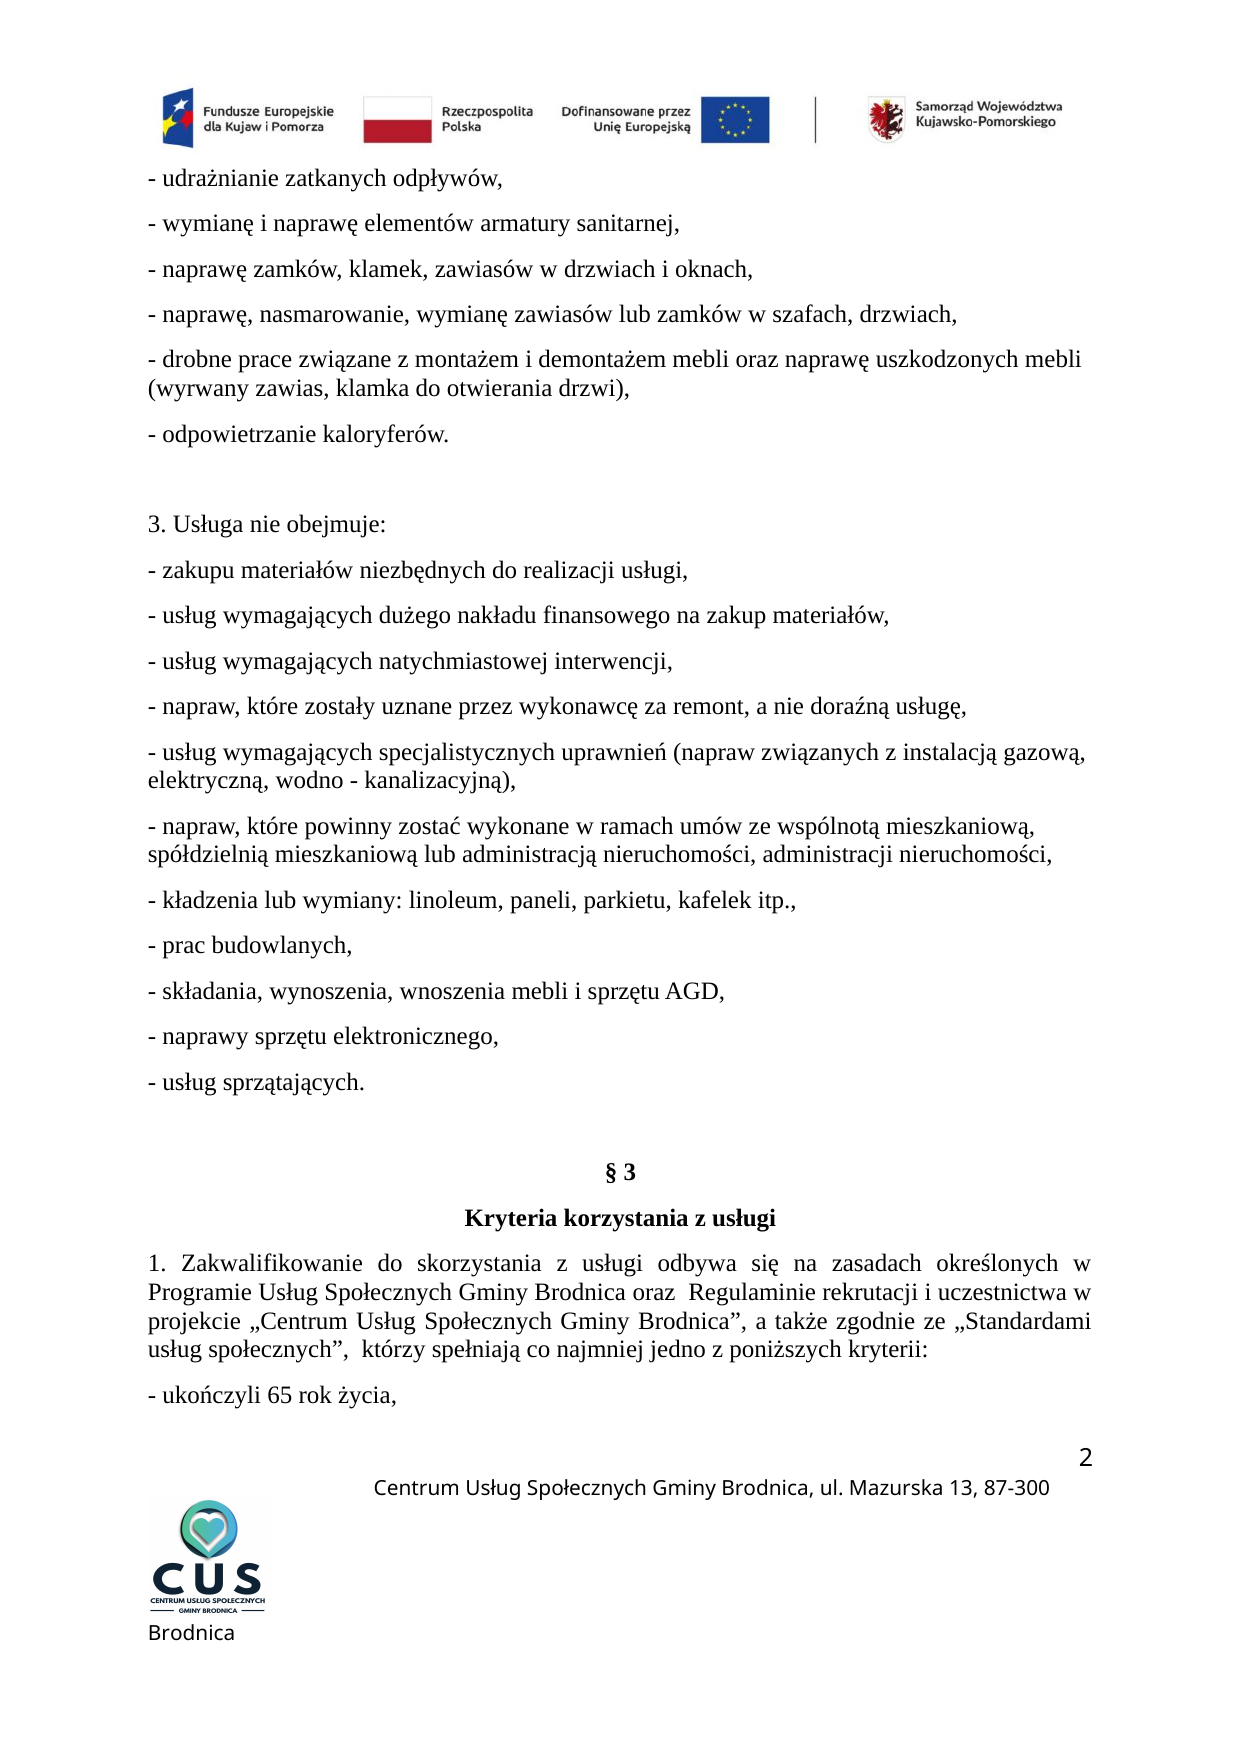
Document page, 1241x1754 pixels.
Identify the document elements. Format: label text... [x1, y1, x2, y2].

text - usług sprzątających. [148, 1067, 1093, 1095]
text - udrażnianie zatkanych odpływów, [148, 163, 1093, 192]
text - kładzenia lub wymiany: linoleum, paneli, parkietu, kafelek itp., [148, 885, 1093, 914]
text Kryteria korzystania z usługi [148, 1203, 1093, 1232]
text - usług wymagających natychmiastowej interwencji, [148, 646, 1093, 674]
text § 3 [148, 1157, 1093, 1186]
text - odpowietrzanie kaloryferów. [148, 419, 1093, 447]
text - ukończyli 65 rok życia, [148, 1380, 1093, 1409]
text - naprawę, nasmarowanie, wymianę zawiasów lub zamków w szafach, drzwiach, [148, 299, 1093, 328]
text - drobne prace związane z montażem i demontażem mebli oraz naprawę uszkodzonych mebli (wyrwany zawias, klamka do otwierania drzwi), [148, 344, 1093, 402]
text - naprawę zamków, klamek, zawiasów w drzwiach i oknach, [148, 254, 1093, 282]
text - zakupu materiałów niezbędnych do realizacji usługi, [148, 555, 1093, 584]
text - prac budowlanych, [148, 930, 1093, 959]
text - składania, wynoszenia, wnoszenia mebli i sprzętu AGD, [148, 976, 1093, 1004]
text - napraw, które powinny zostać wykonane w ramach umów ze wspólnotą mieszkaniową, spółdzielnią mieszkaniową lub administracją nieruchomości, administracji nieruchomości, [148, 811, 1093, 868]
text - naprawy sprzętu elektronicznego, [148, 1021, 1093, 1050]
text - wymianę i naprawę elementów armatury sanitarnej, [148, 208, 1093, 237]
text 1. Zakwalifikowanie do skorzystania z usługi odbywa się na zasadach określonych w Programie Usług Społecznych Gminy Brodnica oraz Regulaminie rekrutacji i uczestnictwa w projekcie „Centrum Usług Społecznych Gminy Brodnica”, a także zgodnie ze „Standardami usług społecznych”, którzy spełniają co najmniej jedno z poniższych kryterii: [148, 1248, 1093, 1363]
text - usług wymagających specjalistycznych uprawnień (napraw związanych z instalacją gazową, elektryczną, wodno - kanalizacyjną), [148, 737, 1093, 794]
text - usług wymagających dużego nakładu finansowego na zakup materiałów, [148, 600, 1093, 629]
text - napraw, które zostały uznane przez wykonawcę za remont, a nie doraźną usługę, [148, 691, 1093, 720]
text 3. Usługa nie obejmuje: [148, 509, 1093, 538]
